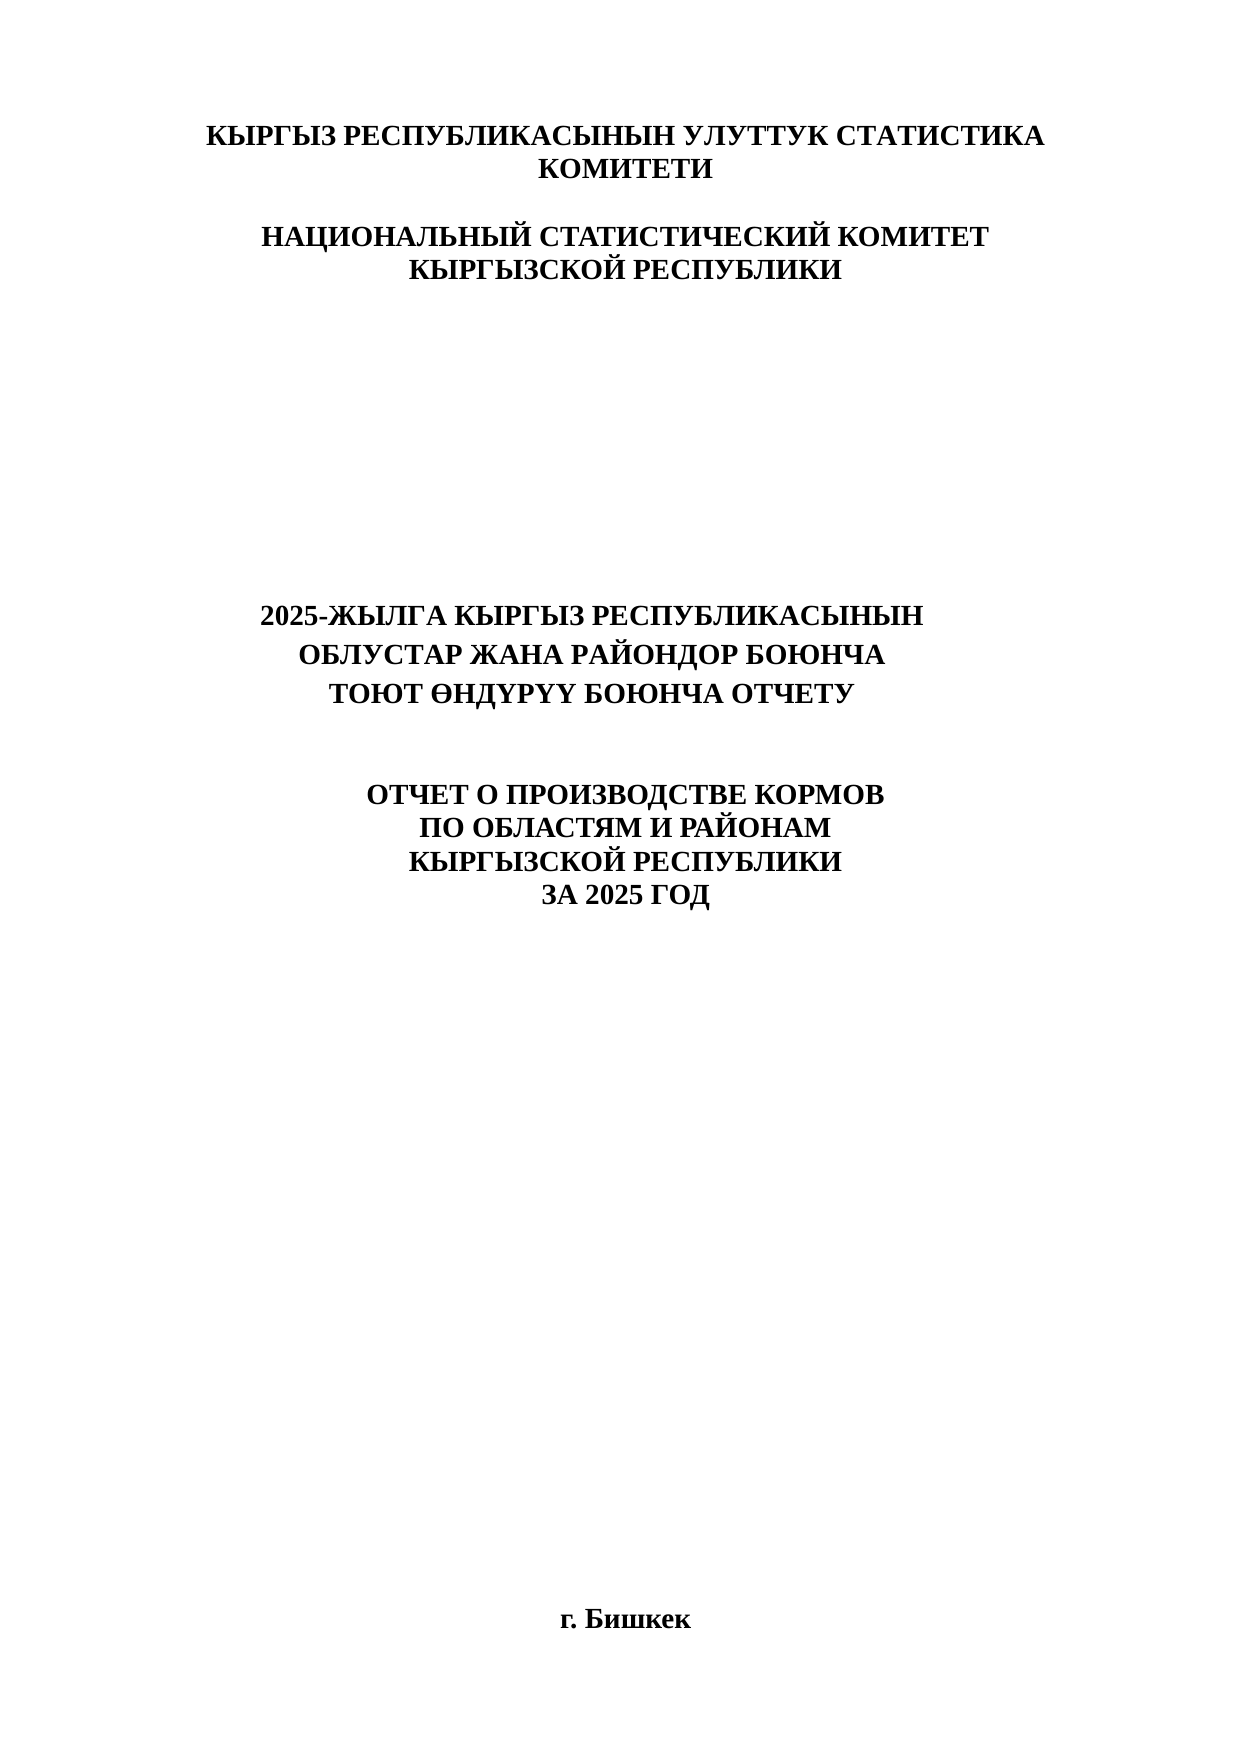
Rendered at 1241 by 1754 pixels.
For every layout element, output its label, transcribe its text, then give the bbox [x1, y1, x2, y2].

text КЫРГЫЗ РЕСПУБЛИКАСЫНЫН УЛУТТУК СТАТИСТИКА КОМИТЕТИ [89, 118, 1162, 185]
table_cell ТОЮТ ӨНДҮРҮҮ БОЮНЧА ОТЧЕТУ [89, 671, 1095, 710]
text ПО ОБЛАСТЯМ И РАЙОНАМ [89, 810, 1162, 844]
text ЗА 2025 ГОД [89, 877, 1162, 911]
text ОТЧЕТ О ПРОИЗВОДСТВЕ КОРМОВ [89, 777, 1162, 810]
table_header 2025-ЖЫЛГА КЫРГЫЗ РЕСПУБЛИКАСЫНЫН [89, 593, 1095, 632]
text г. Бишкек [89, 1601, 1162, 1634]
text Кыргызской республики [89, 252, 1162, 286]
text КЫРГЫЗСКОЙ РЕСПУБЛИКИ [89, 844, 1162, 877]
table_cell ОБЛУСТАР ЖАНА РАЙОНДОР БОЮНЧА [89, 632, 1095, 671]
text Национальный статистический комитет [89, 219, 1162, 252]
